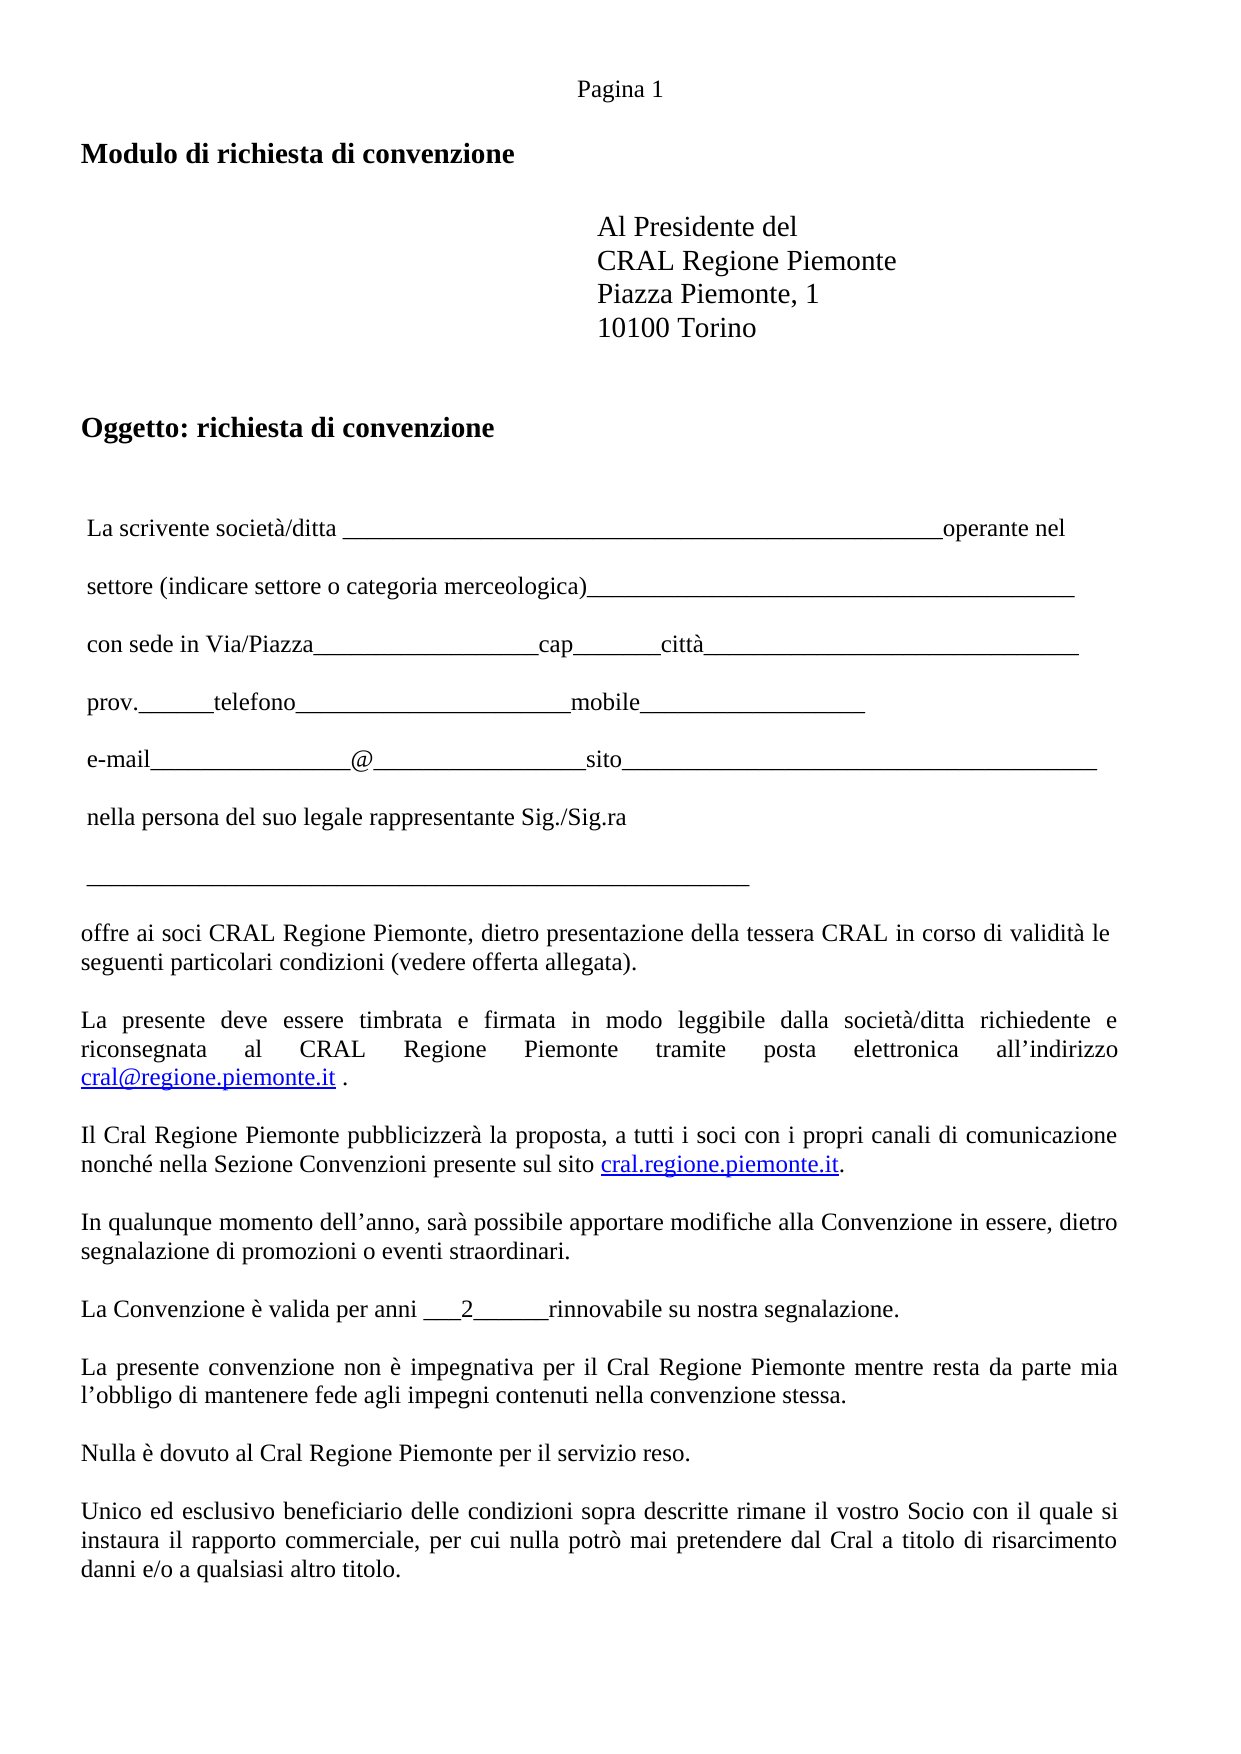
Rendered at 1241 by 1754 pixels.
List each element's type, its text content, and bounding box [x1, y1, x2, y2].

text prov.______telefono______________________mobile__________________ [87, 687, 1119, 715]
subtitle Modulo di richiesta di convenzione [81, 136, 1125, 169]
text La scrivente società/ditta ________________________________________________operante nel [81, 513, 1168, 542]
subtitle Oggetto: richiesta di convenzione [81, 411, 1125, 444]
text con sede in Via/Piazza__________________cap_______città______________________________ [87, 629, 1168, 657]
text settore (indicare settore o categoria merceologica)_______________________________________ [81, 571, 1168, 599]
text La Convenzione è valida per anni ___2______rinnovabile su nostra segnalazione. [81, 1294, 1119, 1322]
text Unico ed esclusivo beneficiario delle condizioni sopra descritte rimane il vostro Socio con il quale si instaura il rapporto commerciale, per cui nulla potrò mai pretendere dal Cral a titolo di risarcimento danni e/o a qualsiasi altro titolo. [81, 1496, 1119, 1582]
text La presente convenzione non è impegnativa per il Cral Regione Piemonte mentre resta da parte mia l’obbligo di mantenere fede agli impegni contenuti nella convenzione stessa. [81, 1352, 1119, 1409]
text La presente deve essere timbrata e firmata in modo leggibile dalla società/ditta richiedente e riconsegnata al CRAL Regione Piemonte tramite posta elettronica all’indirizzo cral@regione.piemonte.it . [81, 1005, 1119, 1091]
text Il Cral Regione Piemonte pubblicizzerà la proposta, a tutti i soci con i propri canali di comunicazione nonché nella Sezione Convenzioni presente sul sito cral.regione.piemonte.it. [81, 1120, 1119, 1178]
subtitle Al Presidente del [597, 209, 1125, 243]
text _____________________________________________________ [87, 860, 1119, 889]
text Nulla è dovuto al Cral Regione Piemonte per il servizio reso. [81, 1438, 1119, 1467]
text CRAL Regione Piemonte [597, 243, 1125, 276]
text offre ai soci CRAL Regione Piemonte, dietro presentazione della tessera CRAL in corso di validità le seguenti particolari condizioni (vedere offerta allegata). [81, 918, 1112, 976]
text Piazza Piemonte, 1 [597, 276, 1125, 310]
text nella persona del suo legale rappresentante Sig./Sig.ra [87, 802, 1119, 831]
text e-mail________________@_________________sito______________________________________ [87, 744, 1119, 773]
text In qualunque momento dell’anno, sarà possibile apportare modifiche alla Convenzione in essere, dietro segnalazione di promozioni o eventi straordinari. [81, 1207, 1119, 1264]
text 10100 Torino [597, 310, 1125, 343]
